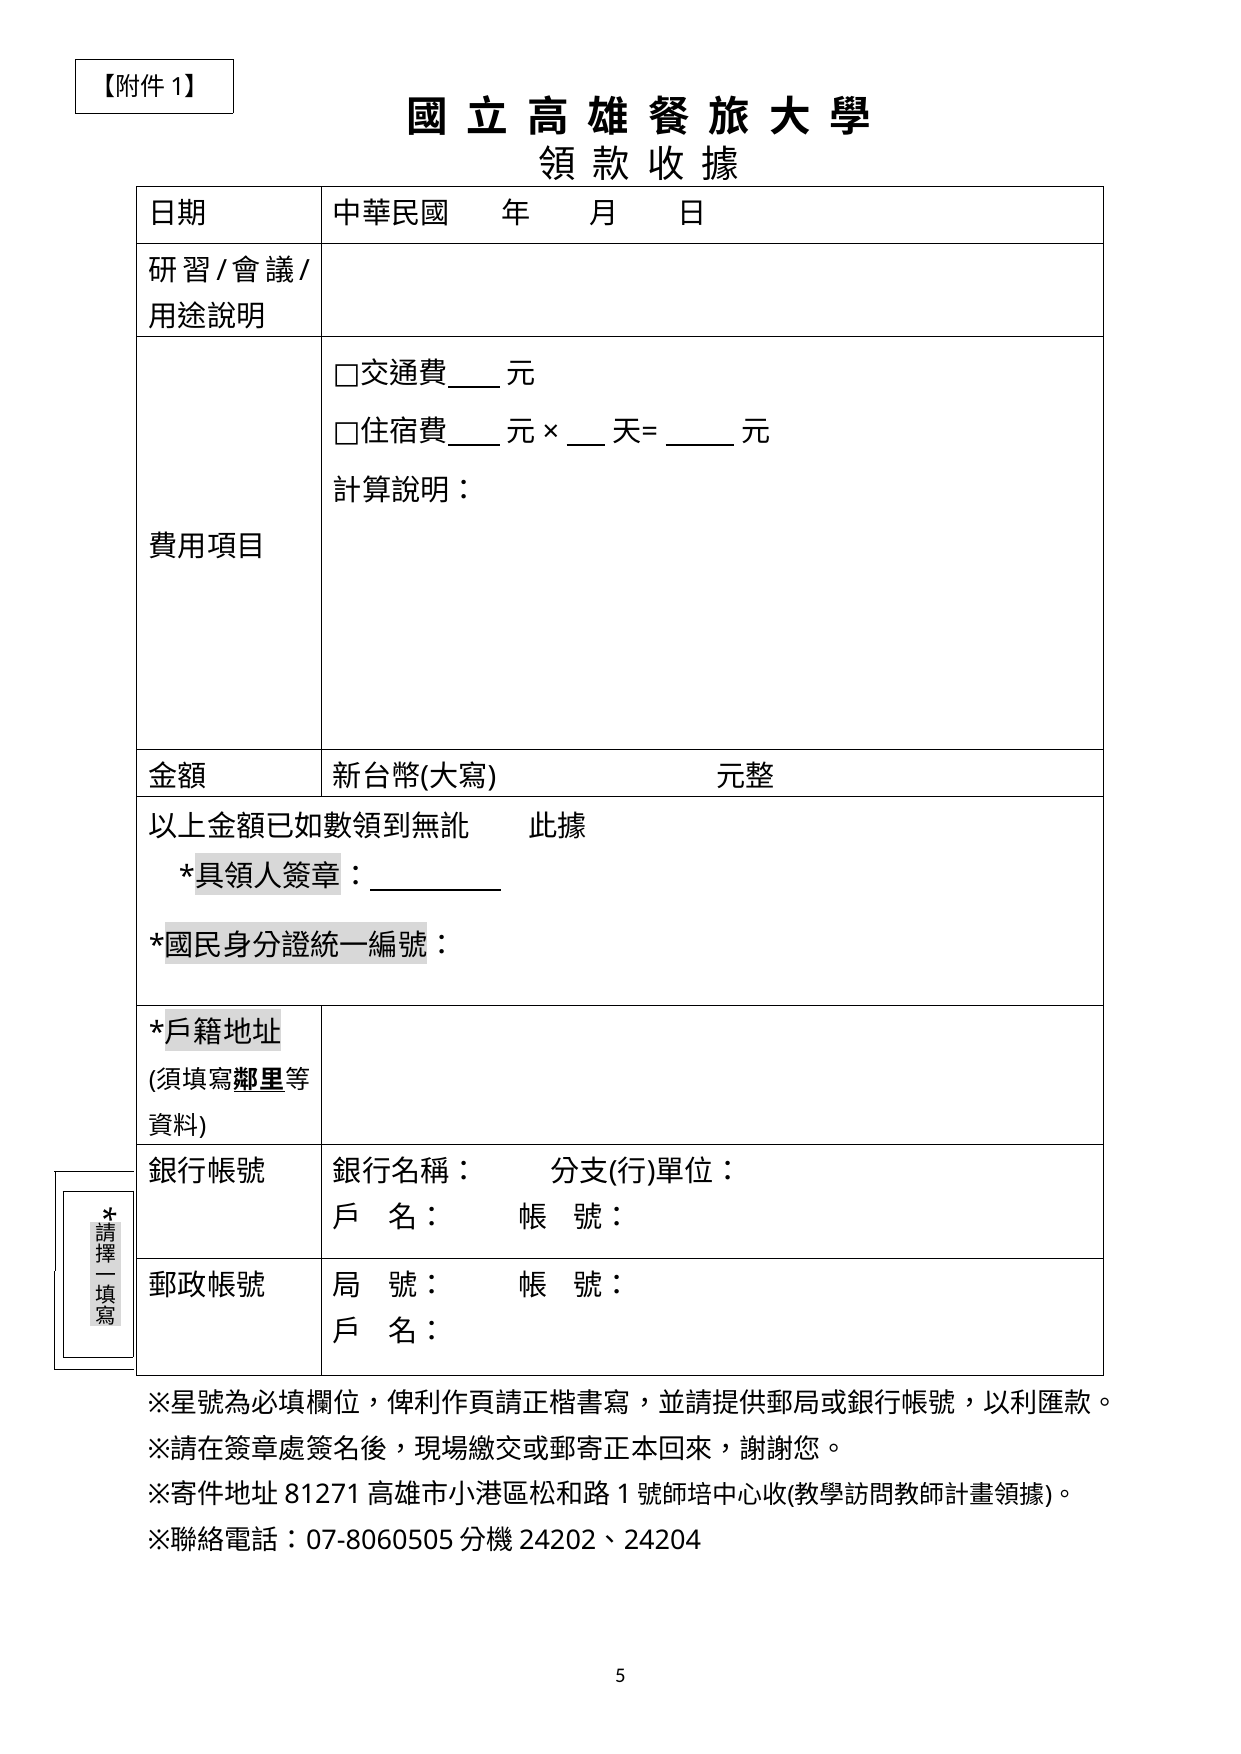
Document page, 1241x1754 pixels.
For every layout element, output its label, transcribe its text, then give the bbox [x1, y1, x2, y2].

text ※星號為必填欄位，俾利作頁請正楷書寫，並請提供郵局或銀行帳號，以利匯款。 [148, 1376, 1092, 1421]
table_cell *戶籍地址 (須填寫鄰里等資料) [137, 1006, 321, 1143]
table_cell [322, 244, 1103, 336]
text ※聯絡電話：07-8060505分機24202、24204 [148, 1513, 1092, 1559]
text ※寄件地址81271高雄市小港區松和路1號師培中心收(教學訪問教師計畫領據)。 [148, 1467, 1092, 1513]
text 國 立 高 雄 餐 旅 大 學 [185, 94, 1092, 140]
table_cell 金額 [137, 750, 321, 796]
table_cell 新台幣(大寫) 元整 [322, 750, 1103, 796]
text 【附件1】 [90, 67, 218, 103]
table_cell 研習/會議/用途說明 [137, 244, 321, 336]
text 領 款 收 據 [185, 140, 1092, 186]
table_cell 銀行帳號 [137, 1145, 321, 1257]
table_header 中華民國 年 月 日 [322, 187, 1103, 243]
table_header 日期 [137, 187, 321, 243]
text *請擇一填寫 [86, 1206, 125, 1342]
table_cell 費用項目 [137, 337, 321, 749]
table_cell 以上金額已如數領到無訛 此據 *具領人簽章： *國民身分證統一編號： [137, 797, 1103, 1005]
table_cell □交通費 元 □住宿費 元 × 天= 元 計算說明： [322, 337, 1103, 749]
table_cell 銀行名稱： 分支(行)單位： 戶 名： 帳 號： [322, 1145, 1103, 1257]
table_cell 局 號： 帳 號： 戶 名： [322, 1259, 1103, 1374]
text ※請在簽章處簽名後，現場繳交或郵寄正本回來，謝謝您。 [148, 1421, 1092, 1467]
table_cell [322, 1006, 1103, 1143]
table_cell 郵政帳號 [137, 1259, 321, 1374]
